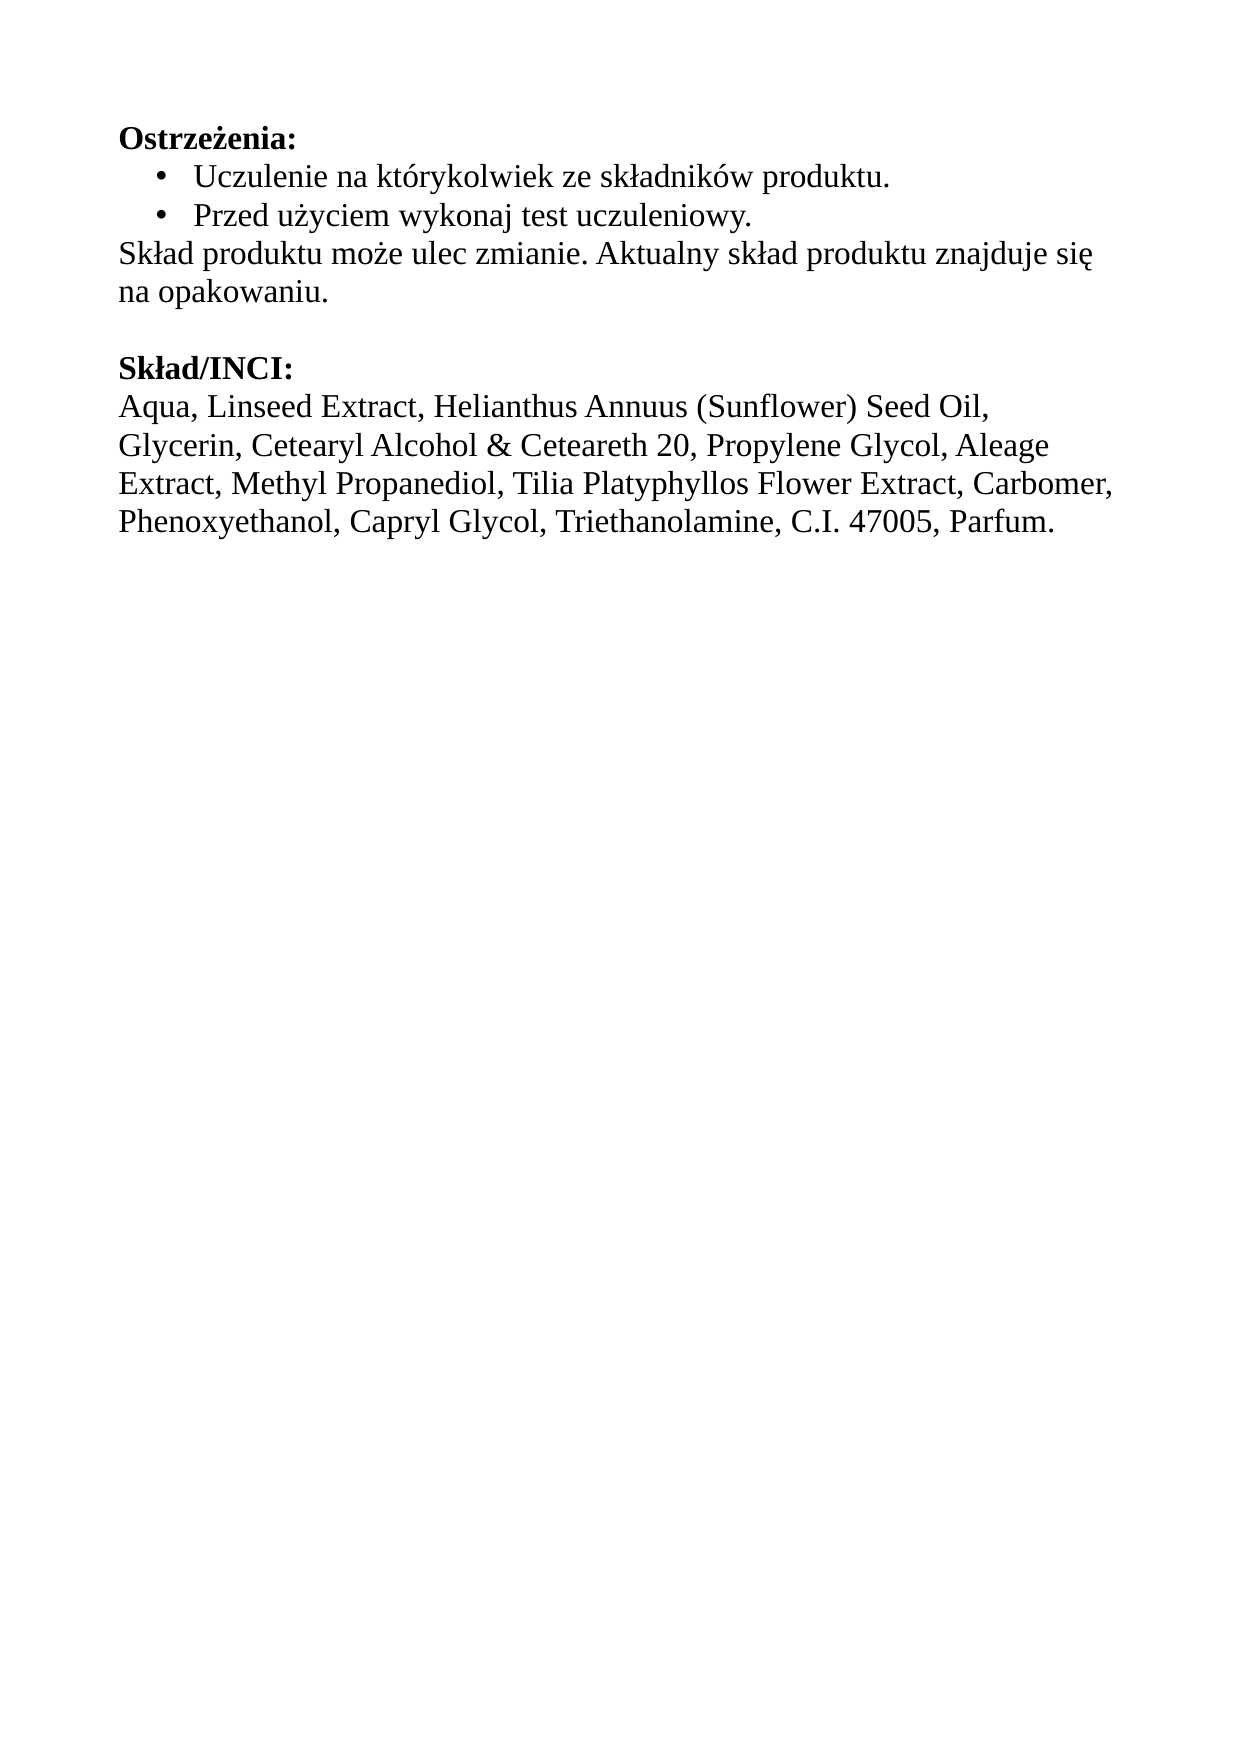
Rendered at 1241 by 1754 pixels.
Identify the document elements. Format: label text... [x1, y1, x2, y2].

list Przed użyciem wykonaj test uczuleniowy. [156, 195, 1122, 233]
text Skład/INCI: [118, 348, 1122, 386]
list Uczulenie na którykolwiek ze składników produktu. [156, 156, 1122, 195]
text Ostrzeżenia: [118, 118, 1122, 156]
text Skład produktu może ulec zmianie. Aktualny skład produktu znajduje się na opakowaniu. [118, 233, 1122, 310]
text Aqua, Linseed Extract, Helianthus Annuus (Sunflower) Seed Oil, Glycerin, Cetearyl Alcohol & Ceteareth 20, Propylene Glycol, Aleage Extract, Methyl Propanediol, Tilia Platyphyllos Flower Extract, Carbomer, Phenoxyethanol, Capryl Glycol, Triethanolamine, C.I. 47005, Parfum. [118, 386, 1122, 540]
